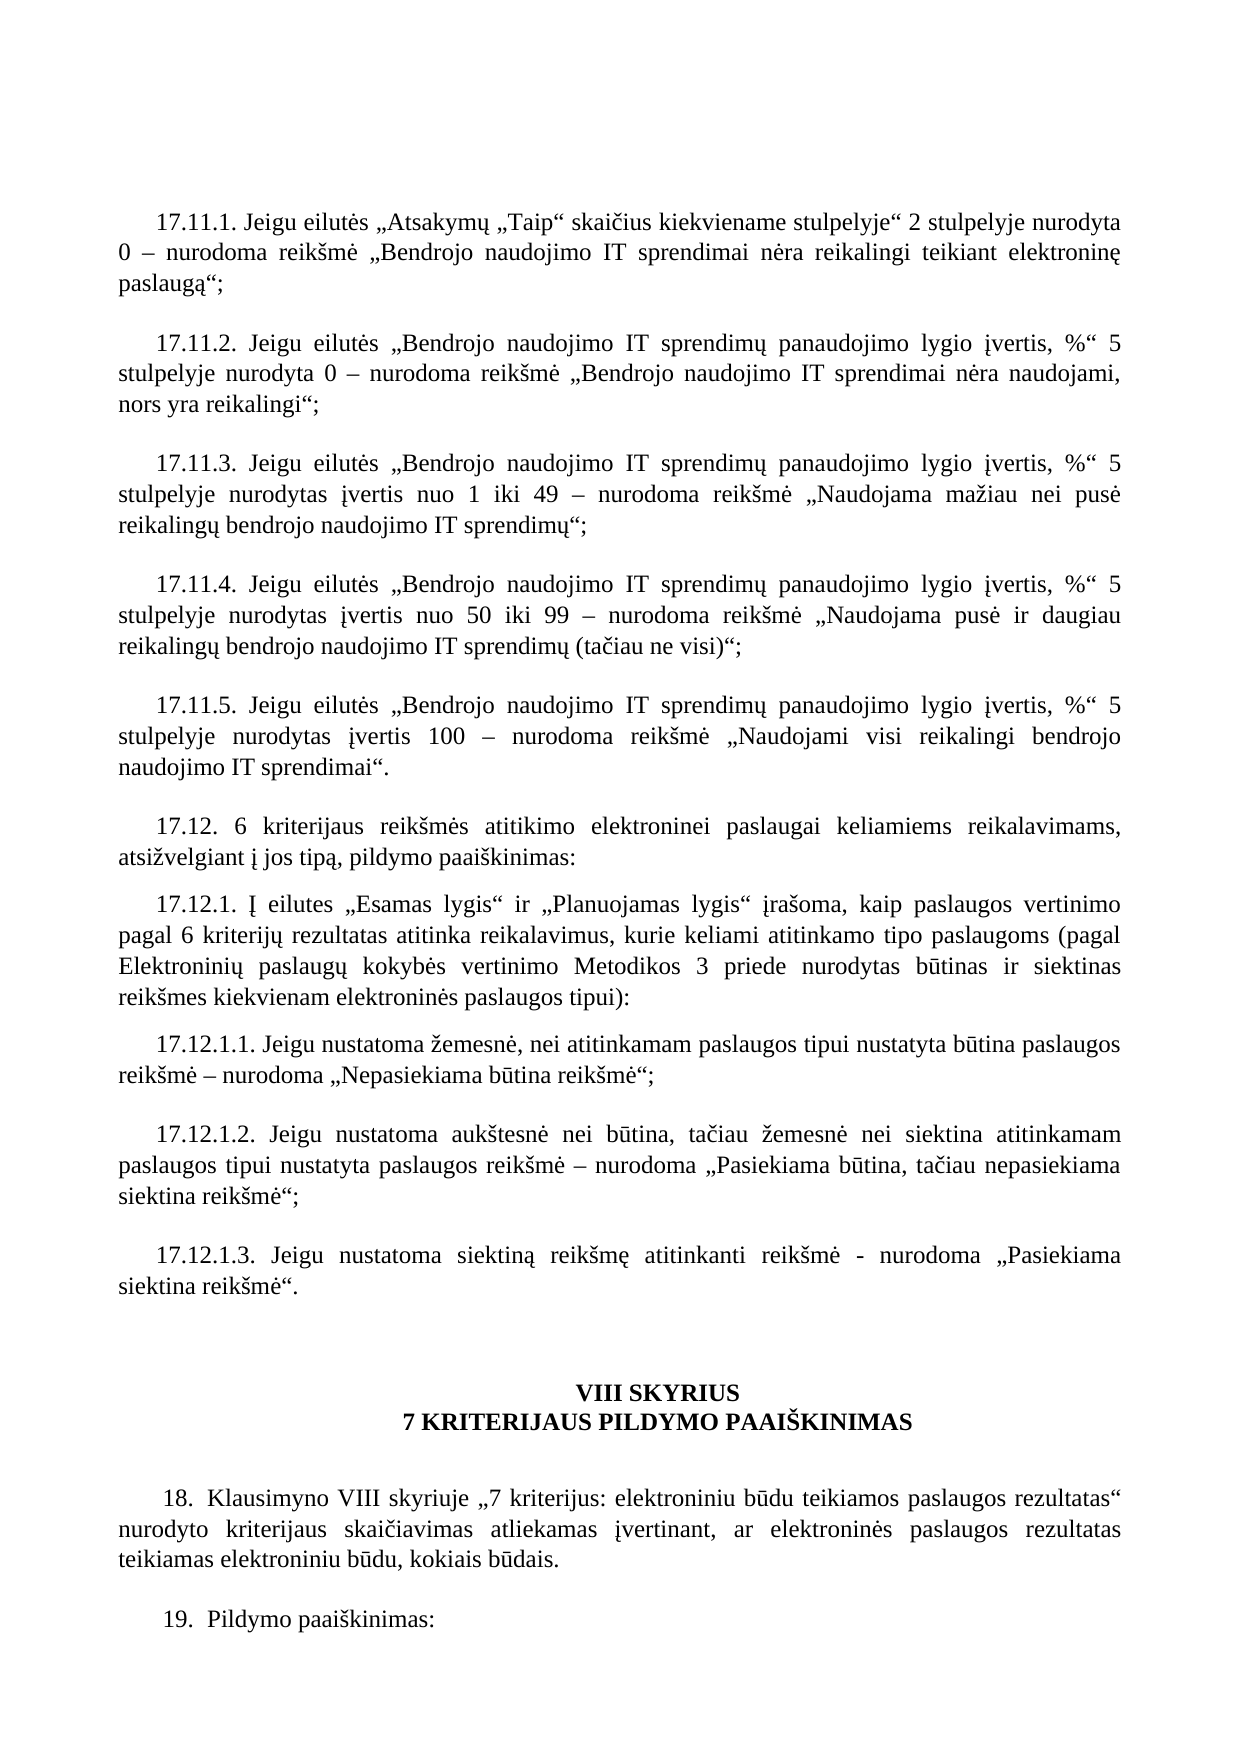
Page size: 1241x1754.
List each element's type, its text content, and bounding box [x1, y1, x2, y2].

text 17.11.2. Jeigu eilutės „Bendrojo naudojimo IT sprendimų panaudojimo lygio įvertis, %“ 5 stulpelyje nurodyta 0 – nurodoma reikšmė „Bendrojo naudojimo IT sprendimai nėra naudojami, nors yra reikalingi“; [118, 328, 1122, 418]
text VIII SKYRIUS [193, 1378, 1122, 1407]
text 7 KRITERIJAUS PILDYMO PAAIŠKINIMAS [193, 1407, 1122, 1436]
text 17.12.1.3. Jeigu nustatoma siektiną reikšmę atitinkanti reikšmė - nurodoma „Pasiekiama siektina reikšmė“. [118, 1240, 1122, 1300]
text 17.12. 6 kriterijaus reikšmės atitikimo elektroninei paslaugai keliamiems reikalavimams, atsižvelgiant į jos tipą, pildymo paaiškinimas: [118, 811, 1122, 871]
text 17.12.1.1. Jeigu nustatoma žemesnė, nei atitinkamam paslaugos tipui nustatyta būtina paslaugos reikšmė – nurodoma „Nepasiekiama būtina reikšmė“; [118, 1029, 1122, 1089]
text 19. Pildymo paaiškinimas: [118, 1604, 1122, 1633]
text 17.11.1. Jeigu eilutės „Atsakymų „Taip“ skaičius kiekviename stulpelyje“ 2 stulpelyje nurodyta 0 – nurodoma reikšmė „Bendrojo naudojimo IT sprendimai nėra reikalingi teikiant elektroninę paslaugą“; [118, 207, 1122, 297]
text 17.12.1.2. Jeigu nustatoma aukštesnė nei būtina, tačiau žemesnė nei siektina atitinkamam paslaugos tipui nustatyta paslaugos reikšmė – nurodoma „Pasiekiama būtina, tačiau nepasiekiama siektina reikšmė“; [118, 1119, 1122, 1210]
text 17.12.1. Į eilutes „Esamas lygis“ ir „Planuojamas lygis“ įrašoma, kaip paslaugos vertinimo pagal 6 kriterijų rezultatas atitinka reikalavimus, kurie keliami atitinkamo tipo paslaugoms (pagal Elektroninių paslaugų kokybės vertinimo Metodikos 3 priede nurodytas būtinas ir siektinas reikšmes kiekvienam elektroninės paslaugos tipui): [118, 889, 1122, 1011]
text 17.11.3. Jeigu eilutės „Bendrojo naudojimo IT sprendimų panaudojimo lygio įvertis, %“ 5 stulpelyje nurodytas įvertis nuo 1 iki 49 – nurodoma reikšmė „Naudojama mažiau nei pusė reikalingų bendrojo naudojimo IT sprendimų“; [118, 448, 1122, 539]
text 17.11.5. Jeigu eilutės „Bendrojo naudojimo IT sprendimų panaudojimo lygio įvertis, %“ 5 stulpelyje nurodytas įvertis 100 – nurodoma reikšmė „Naudojami visi reikalingi bendrojo naudojimo IT sprendimai“. [118, 690, 1122, 781]
text 18. Klausimyno VIII skyriuje „7 kriterijus: elektroniniu būdu teikiamos paslaugos rezultatas“ nurodyto kriterijaus skaičiavimas atliekamas įvertinant, ar elektroninės paslaugos rezultatas teikiamas elektroniniu būdu, kokiais būdais. [118, 1483, 1122, 1573]
text 17.11.4. Jeigu eilutės „Bendrojo naudojimo IT sprendimų panaudojimo lygio įvertis, %“ 5 stulpelyje nurodytas įvertis nuo 50 iki 99 – nurodoma reikšmė „Naudojama pusė ir daugiau reikalingų bendrojo naudojimo IT sprendimų (tačiau ne visi)“; [118, 569, 1122, 660]
